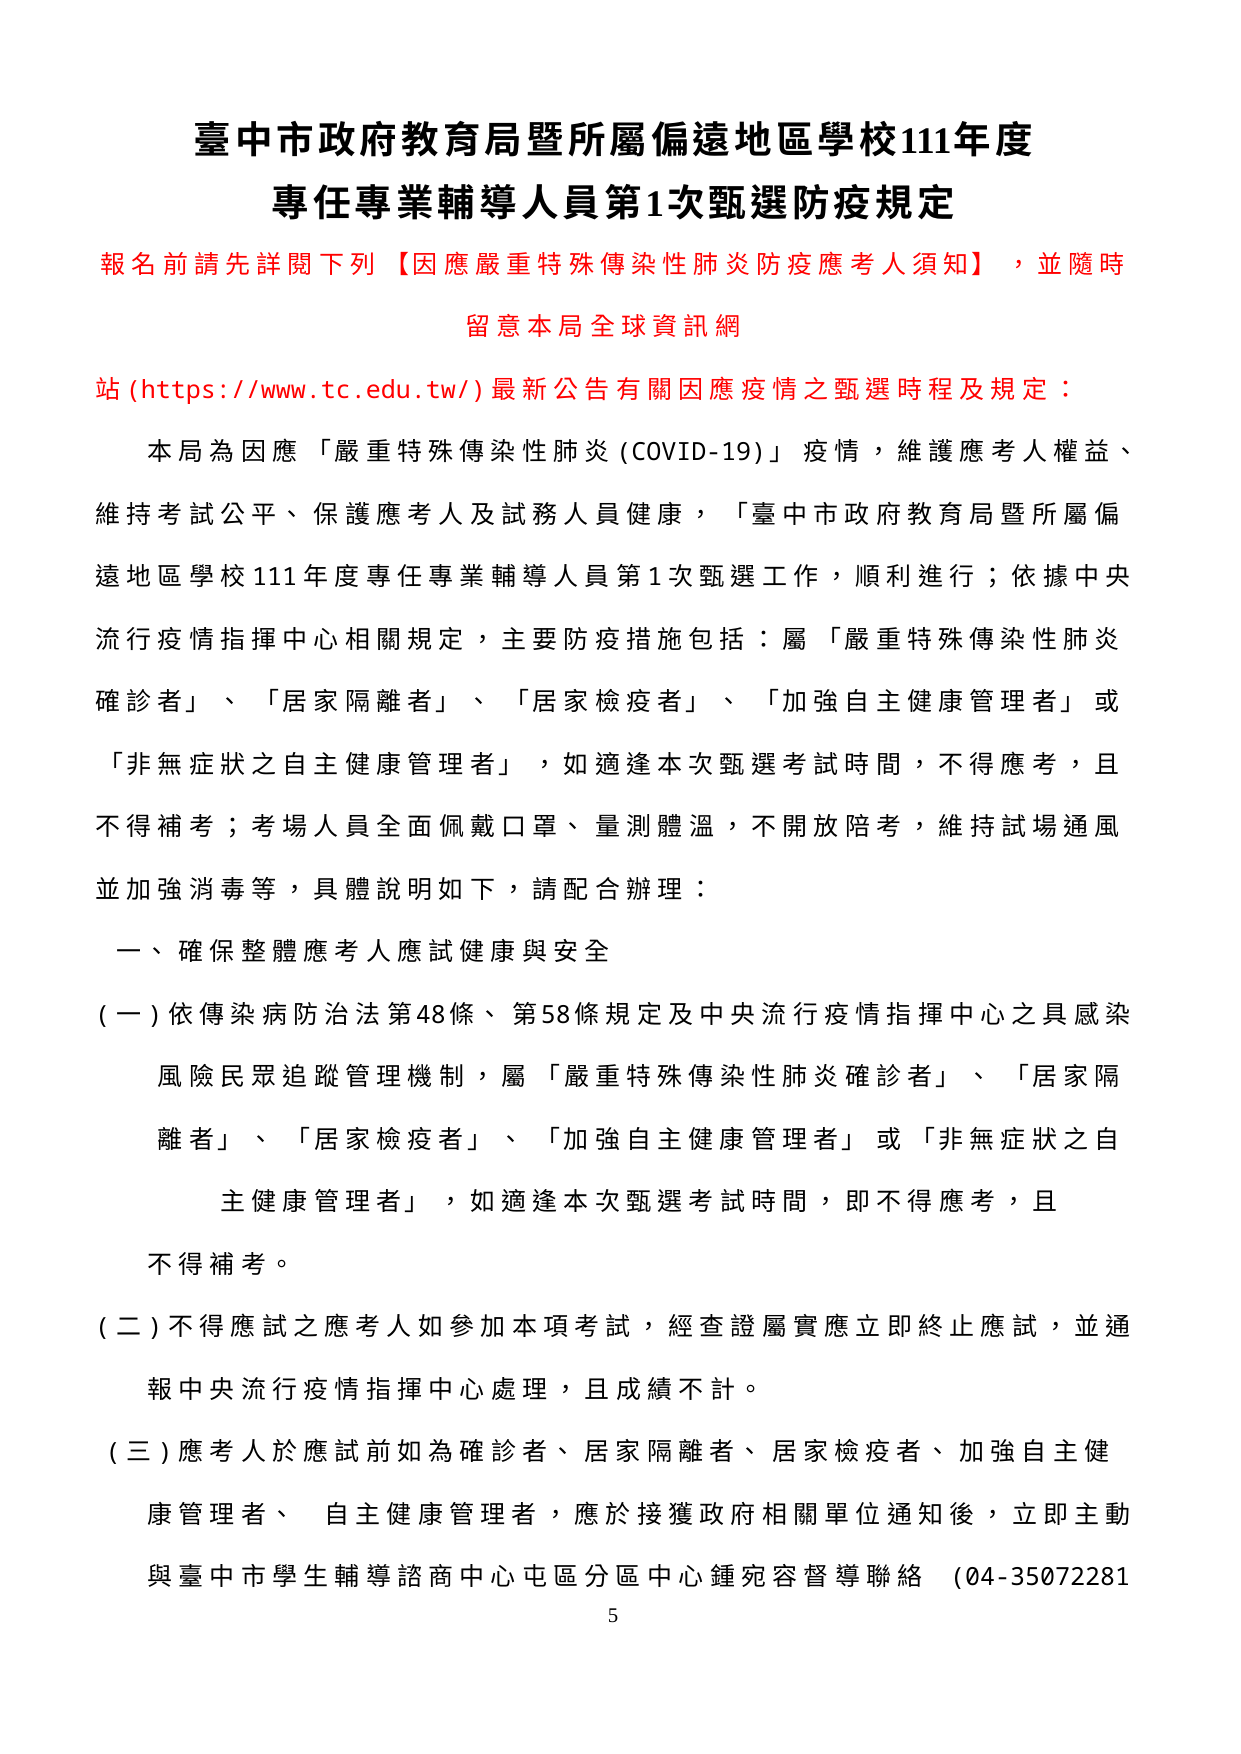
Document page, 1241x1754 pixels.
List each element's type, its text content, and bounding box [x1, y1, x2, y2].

text 報名前請先詳閱下列【因應嚴重特殊傳染性肺炎防疫應考人須知】，並隨時留意本局全球資訊網 [92, 221, 1134, 346]
text (二)不得應試之應考人如參加本項考試，經查證屬實應立即終止應試，並通報中央流行疫情指揮中心處理，且成績不計。 [92, 1283, 1134, 1408]
text (三)應考人於應試前如為確診者、居家隔離者、居家檢疫者、加強自主健康管理者、 自主健康管理者，應於接獲政府相關單位通知後，立即主動與臺中市學生輔導諮商中心屯區分區中心鍾宛容督導聯絡 (04-35072281 [92, 1408, 1134, 1596]
text 不得補考。 [142, 1221, 1134, 1283]
text 一、確保整體應考人應試健康與安全 [77, 908, 1134, 971]
text 站(https://www.tc.edu.tw/)最新公告有關因應疫情之甄選時程及規定： [92, 346, 1134, 408]
text 臺中市政府教育局暨所屬偏遠地區學校111年度 [92, 96, 1134, 158]
text 專任專業輔導人員第1次甄選防疫規定 [92, 158, 1134, 221]
text (一)依傳染病防治法第48條、第58條規定及中央流行疫情指揮中心之具感染風險民眾追蹤管理機制，屬「嚴重特殊傳染性肺炎確診者」、「居家隔離者」、「居家檢疫者」、「加強自主健康管理者」或「非無症狀之自主健康管理者」，如適逢本次甄選考試時間，即不得應考，且 [92, 971, 1134, 1221]
text 本局為因應「嚴重特殊傳染性肺炎(COVID-19)」疫情，維護應考人權益、維持考試公平、保護應考人及試務人員健康，「臺中市政府教育局暨所屬偏遠地區學校111年度專任專業輔導人員第1次甄選工作，順利進行；依據中央流行疫情指揮中心相關規定，主要防疫措施包括：屬「嚴重特殊傳染性肺炎確診者」、「居家隔離者」、「居家檢疫者」、「加強自主健康管理者」或「非無症狀之自主健康管理者」，如適逢本次甄選考試時間，不得應考，且不得補考；考場人員全面佩戴口罩、量測體溫，不開放陪考，維持試場通風並加強消毒等，具體說明如下，請配合辦理： [92, 408, 1134, 908]
